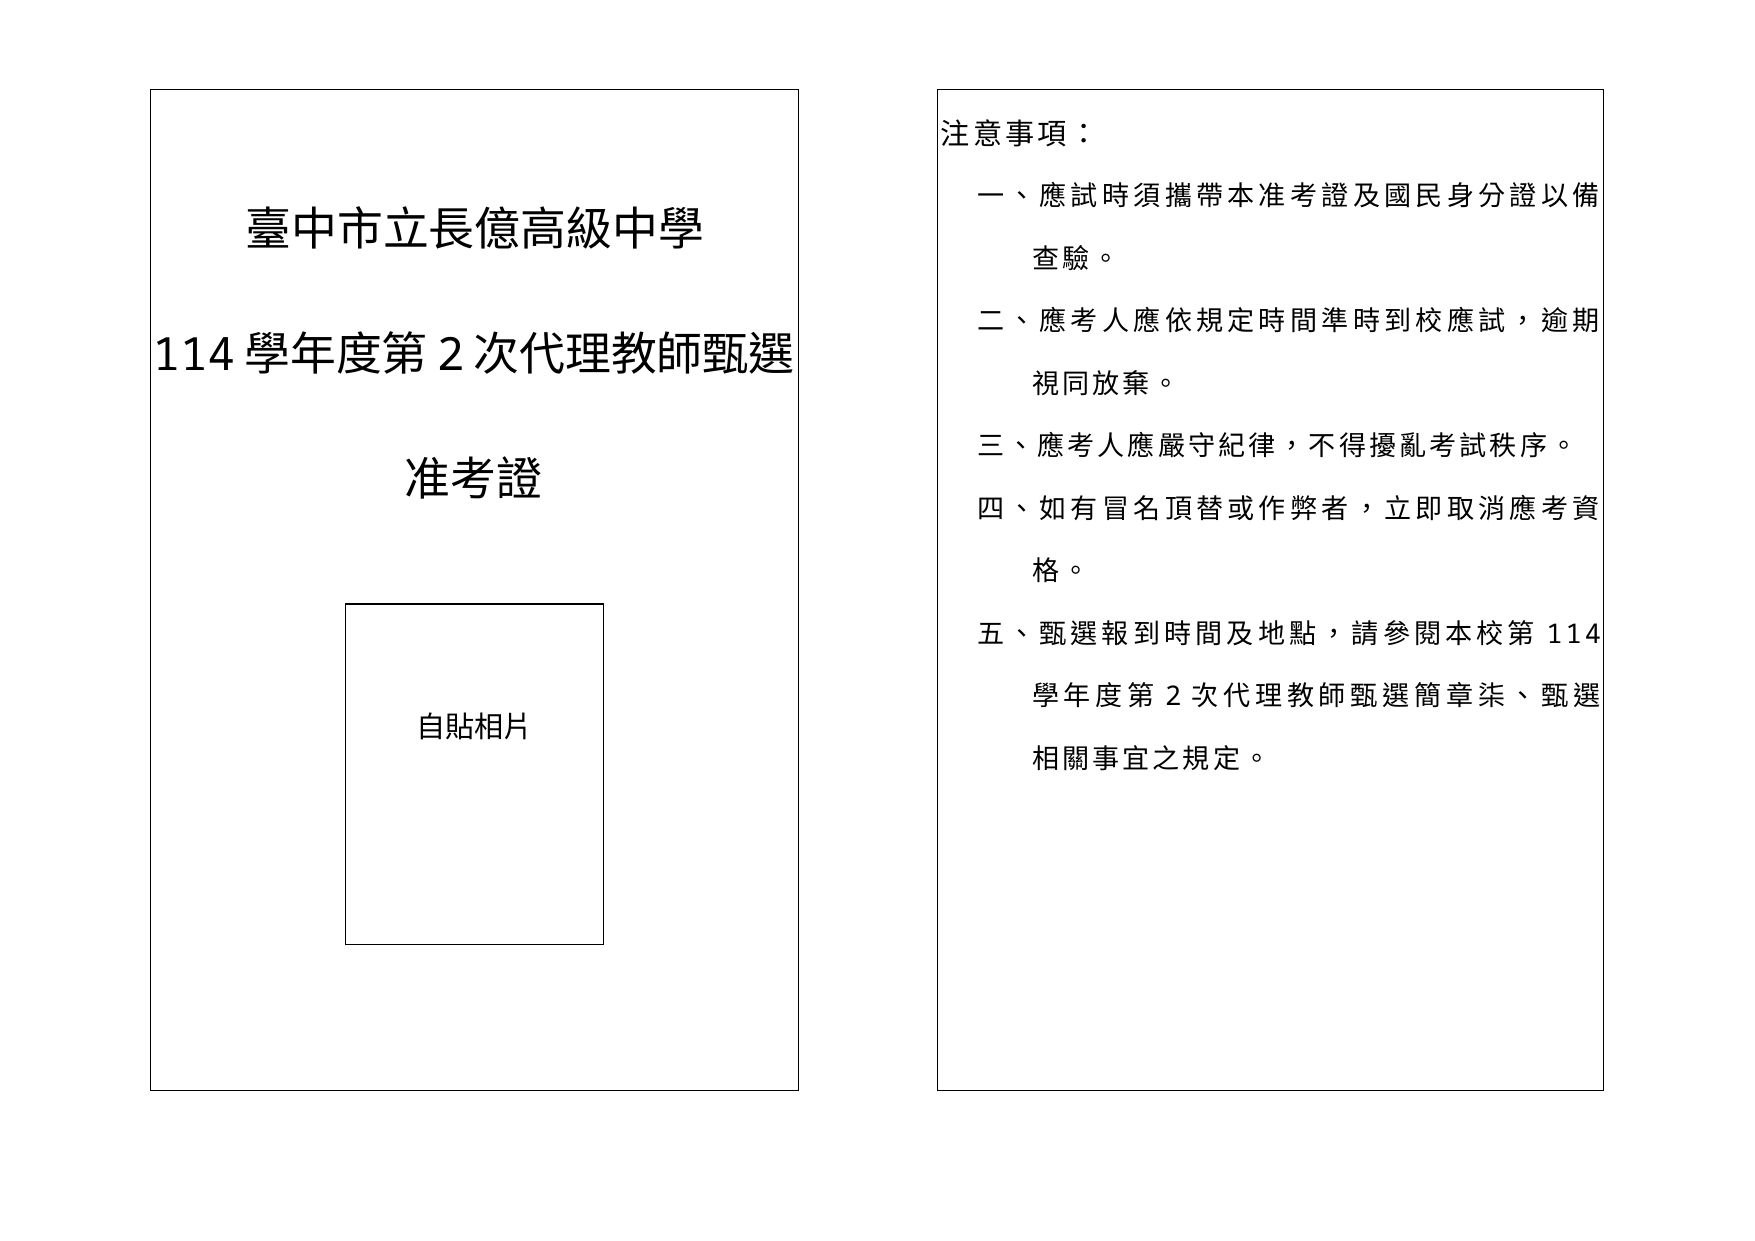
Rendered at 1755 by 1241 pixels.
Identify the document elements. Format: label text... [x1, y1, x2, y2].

table_header [799, 89, 937, 1090]
table_header 臺中市立長億高級中學 114學年度第2次代理教師甄選 准考證 姓 名： 報考類科： 准考證號碼： [151, 90, 798, 1090]
table_header 注意事項： 一、應試時須攜帶本准考證及國民身分證以備查驗。 二、應考人應依規定時間準時到校應試，逾期視同放棄。 三、應考人應嚴守紀律，不得擾亂考試秩序。 四、如有冒名頂替或作弊者，立即取消應考資格。 五、甄選報到時間及地點，請參閱本校第114學年度第2次代理教師甄選簡章柒、甄選相關事宜之規定。 [938, 90, 1603, 1090]
